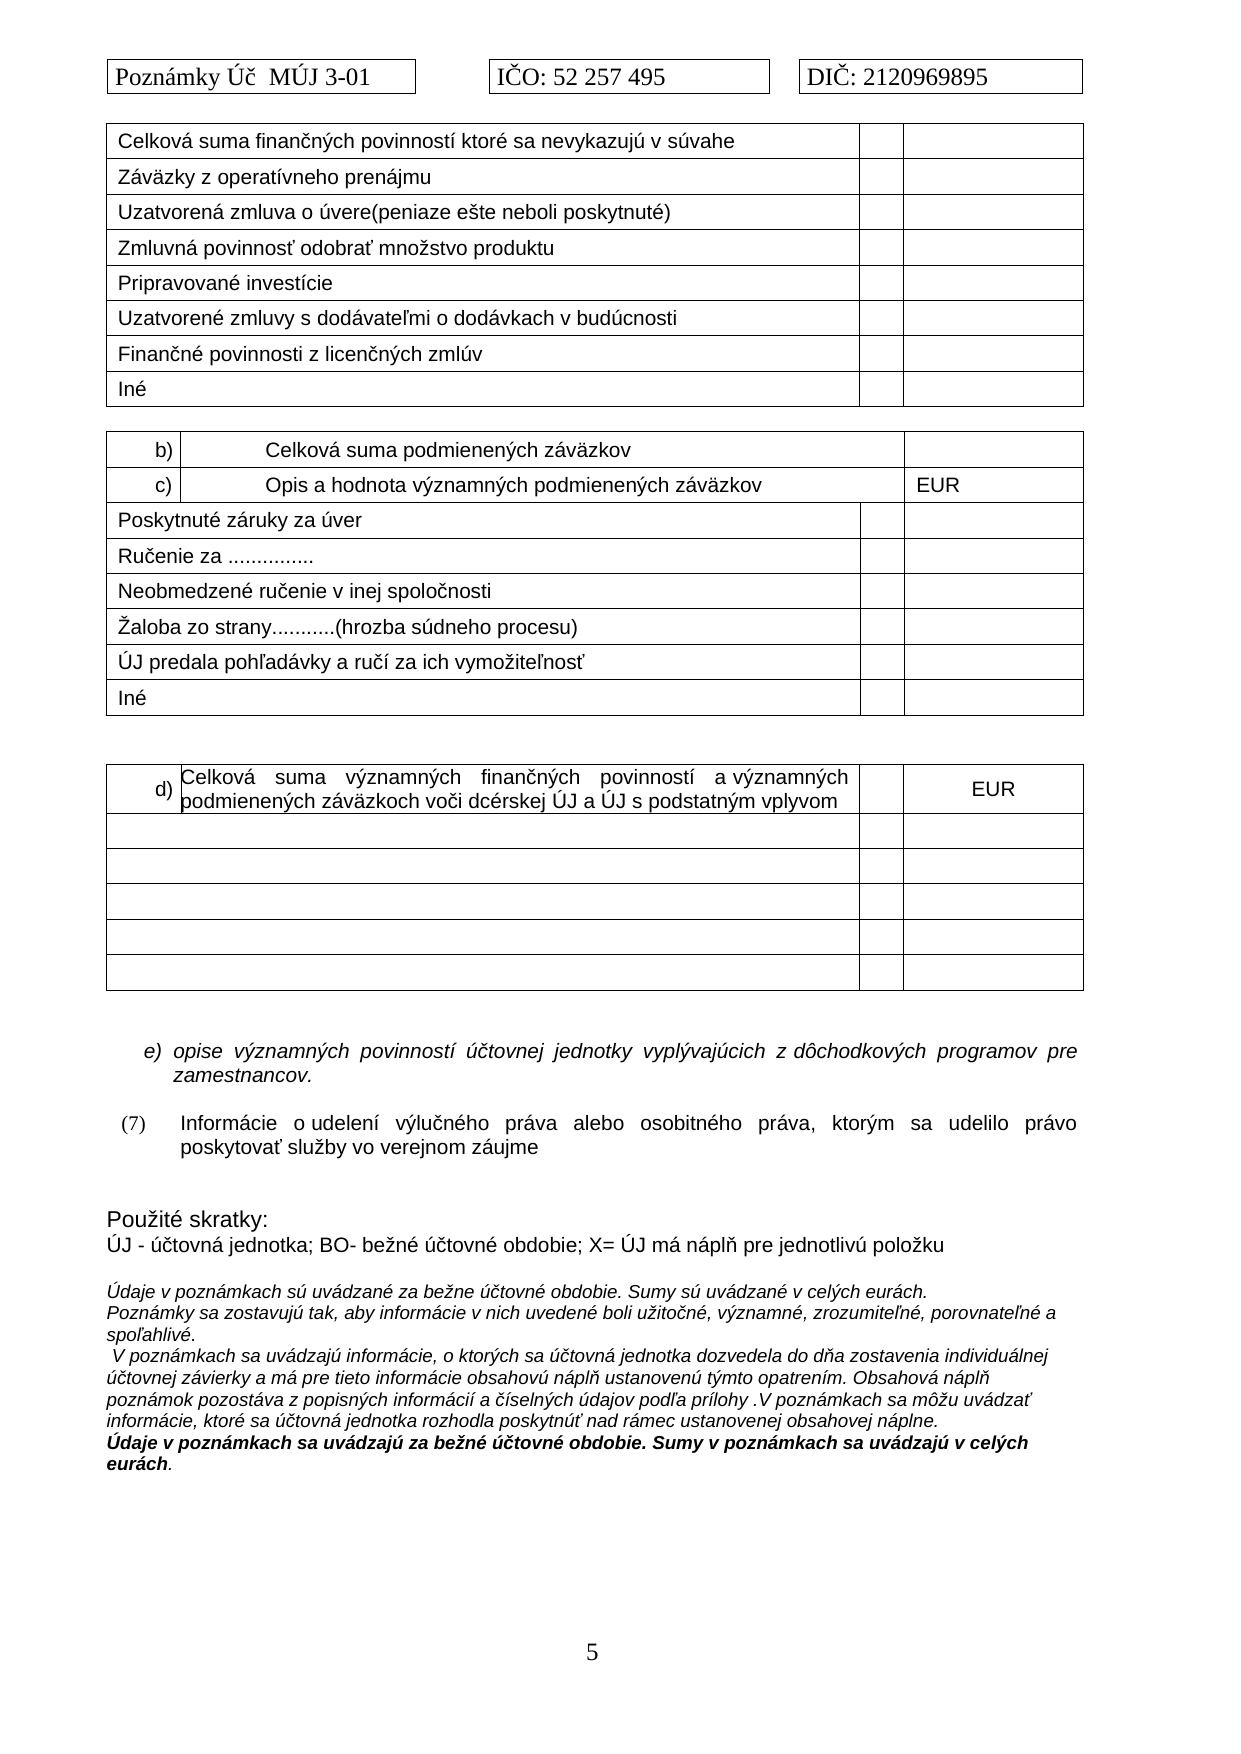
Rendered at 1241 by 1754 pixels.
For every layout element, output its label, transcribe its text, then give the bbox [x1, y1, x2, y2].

table_cell Iné [107, 372, 859, 406]
table_cell [860, 336, 903, 371]
table_header Celková suma podmienených záväzkov [181, 432, 904, 467]
table_cell Celková suma finančných povinností ktoré sa nevykazujú v súvahe [107, 124, 859, 158]
table_cell [905, 645, 1083, 679]
table_cell [860, 159, 903, 194]
table_cell Opis a hodnota významných podmienených záväzkov [181, 468, 904, 502]
text ÚJ - účtovná jednotka; BO- bežné účtovné obdobie; X= ÚJ má náplň pre jednotlivú položku [106, 1233, 1078, 1257]
table_cell [904, 884, 1083, 919]
table_cell [860, 301, 903, 335]
list Informácie o udelení výlučného práva alebo osobitného práva, ktorým sa udelilo právo poskytovať služby vo verejnom záujme [121, 1110, 1078, 1158]
table_cell Finančné povinnosti z licenčných zmlúv [107, 336, 859, 371]
table_cell [861, 645, 904, 679]
table_cell [904, 159, 1083, 194]
table_header [860, 765, 903, 812]
table_cell Uzatvorené zmluvy s dodávateľmi o dodávkach v budúcnosti [107, 301, 859, 335]
table_cell [107, 884, 859, 919]
table_cell [860, 884, 903, 919]
table_cell [905, 539, 1083, 573]
table_cell [861, 503, 904, 537]
table_header [107, 765, 181, 812]
table_cell [861, 539, 904, 573]
table_cell [860, 920, 903, 954]
table_cell Žaloba zo strany...........(hrozba súdneho procesu) [107, 609, 860, 644]
table_cell Záväzky z operatívneho prenájmu [107, 159, 859, 194]
table_cell [905, 574, 1083, 608]
table_cell Zmluvná povinnosť odobrať množstvo produktu [107, 230, 859, 264]
table_cell Ručenie za ............... [107, 539, 860, 573]
table_cell [904, 372, 1083, 406]
table_cell Neobmedzené ručenie v inej spoločnosti [107, 574, 860, 608]
table_cell [861, 609, 904, 644]
table_cell [860, 195, 903, 229]
table_cell [904, 814, 1083, 848]
text Použité skratky: [106, 1206, 1078, 1233]
table_cell [904, 124, 1083, 158]
table_cell Uzatvorená zmluva o úvere(peniaze ešte neboli poskytnuté) [107, 195, 859, 229]
table_header [905, 432, 1083, 467]
table_cell [904, 955, 1083, 989]
table_cell [860, 955, 903, 989]
table_cell [860, 266, 903, 300]
table_header [107, 432, 180, 467]
table_cell EUR [905, 468, 1083, 502]
table_cell [107, 920, 859, 954]
table_cell [904, 195, 1083, 229]
table_cell [107, 849, 859, 883]
table_cell [905, 609, 1083, 644]
list opise významných povinností účtovnej jednotky vyplývajúcich z dôchodkových programov pre zamestnancov. [143, 1038, 1078, 1086]
table_cell ÚJ predala pohľadávky a ručí za ich vymožiteľnosť [107, 645, 860, 679]
table_cell [905, 503, 1083, 537]
text Údaje v poznámkach sú uvádzané za bežne účtovné obdobie. Sumy sú uvádzané v celých eurách. [106, 1281, 1078, 1302]
table_header Celková suma významných finančných povinností a významných podmienených záväzkoch voči dcérskej ÚJ a ÚJ s podstatným vplyvom [182, 765, 859, 812]
table_cell [107, 468, 180, 502]
table_cell [904, 849, 1083, 883]
table_cell [860, 124, 903, 158]
table_cell [107, 814, 859, 848]
table_header EUR [904, 765, 1083, 812]
table_cell Pripravované investície [107, 266, 859, 300]
table_cell [904, 920, 1083, 954]
table_cell [904, 301, 1083, 335]
table_cell [905, 680, 1083, 714]
table_cell Iné [107, 680, 860, 714]
text Údaje v poznámkach sa uvádzajú za bežné účtovné obdobie. Sumy v poznámkach sa uvádzajú v celých eurách. [106, 1432, 1078, 1475]
table_cell [904, 336, 1083, 371]
text Poznámky sa zostavujú tak, aby informácie v nich uvedené boli užitočné, významné, zrozumiteľné, porovnateľné a spoľahlivé. [106, 1302, 1078, 1345]
table_cell [861, 574, 904, 608]
table_cell [860, 849, 903, 883]
table_cell Poskytnuté záruky za úver [107, 503, 860, 537]
table_cell [107, 955, 859, 989]
table_cell [861, 680, 904, 714]
table_cell [860, 372, 903, 406]
text V poznámkach sa uvádzajú informácie, o ktorých sa účtovná jednotka dozvedela do dňa zostavenia individuálnej účtovnej závierky a má pre tieto informácie obsahovú náplň ustanovenú týmto opatrením. Obsahová náplň poznámok pozostáva z popisných informácií a číselných údajov podľa prílohy .V poznámkach sa môžu uvádzať informácie, ktoré sa účtovná jednotka rozhodla poskytnúť nad rámec ustanovenej obsahovej náplne. [106, 1345, 1078, 1432]
table_cell [904, 266, 1083, 300]
table_cell [860, 814, 903, 848]
table_cell [860, 230, 903, 264]
table_cell [904, 230, 1083, 264]
